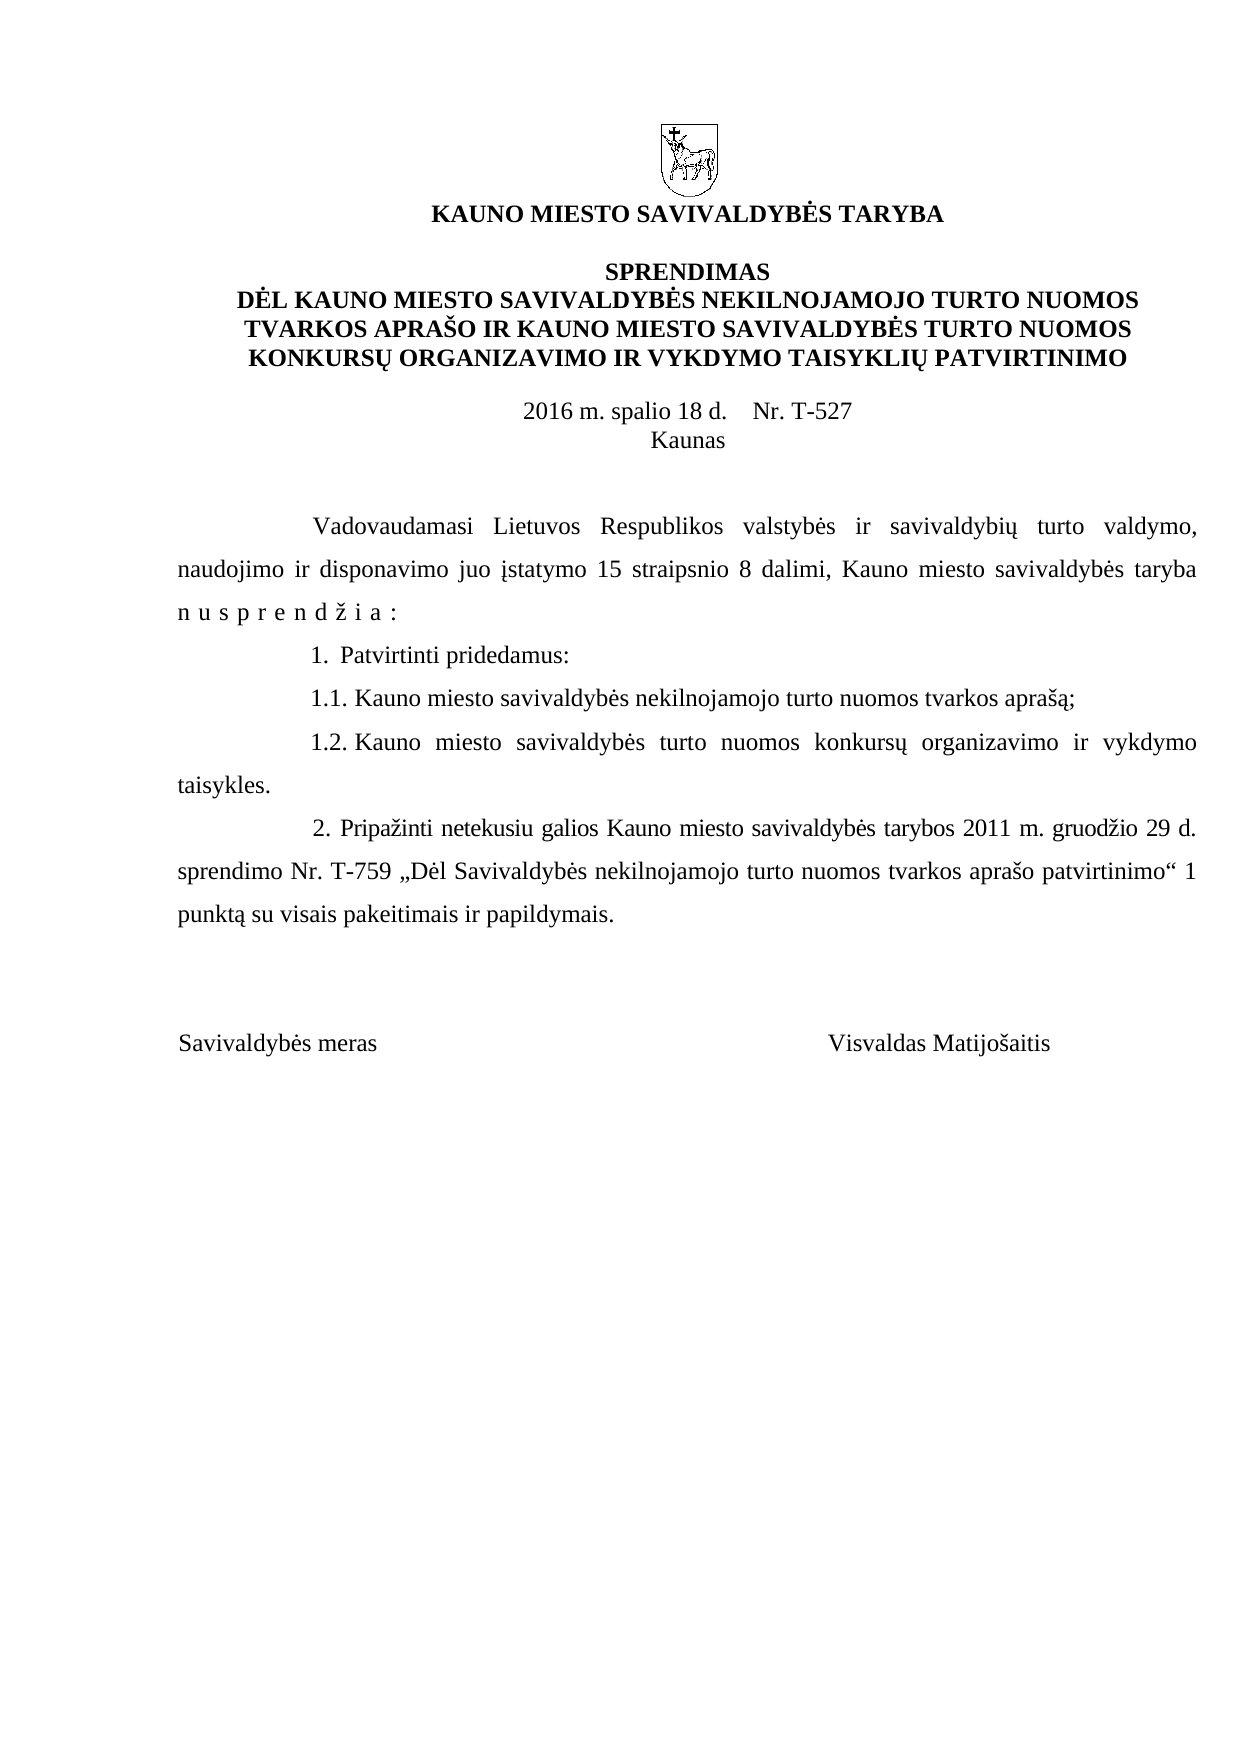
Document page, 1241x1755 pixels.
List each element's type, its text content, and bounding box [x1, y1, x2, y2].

text 1.2. Kauno miesto savivaldybės turto nuomos konkursų organizavimo ir vykdymo taisykles. [177, 727, 1198, 798]
text KAUNO MIESTO SAVIVALDYBĖS TARYBA [177, 199, 1198, 228]
text Savivaldybės meras Visvaldas Matijošaitis [178, 1028, 1198, 1057]
text 1.1. Kauno miesto savivaldybės nekilnojamojo turto nuomos tvarkos aprašą; [260, 683, 1198, 712]
text Kaunas [178, 425, 1198, 453]
text SPRENDIMAS [177, 257, 1198, 286]
text Vadovaudamasi Lietuvos Respublikos valstybės ir savivaldybių turto valdymo, naudojimo ir disponavimo juo įstatymo 15 straipsnio 8 dalimi, Kauno miesto savivaldybės taryba nusprendžia: [177, 511, 1198, 626]
text DĖL KAUNO MIESTO SAVIVALDYBĖS NEKILNOJAMOJO TURTO NUOMOS TVARKOS APRAŠO IR KAUNO MIESTO SAVIVALDYBĖS TURTO NUOMOS KONKURSŲ ORGANIZAVIMO IR VYKDYMO TAISYKLIŲ PATVIRTINIMO [178, 286, 1198, 372]
text 2. Pripažinti netekusiu galios Kauno miesto savivaldybės tarybos 2011 m. gruodžio 29 d. sprendimo Nr. T-759 „Dėl Savivaldybės nekilnojamojo turto nuomos tvarkos aprašo patvirtinimo“ 1 punktą su visais pakeitimais ir papildymais. [177, 813, 1198, 928]
text 1. Patvirtinti pridedamus: [215, 640, 1198, 669]
text 2016 m. spalio 18 d. Nr. T-527 [177, 396, 1198, 425]
